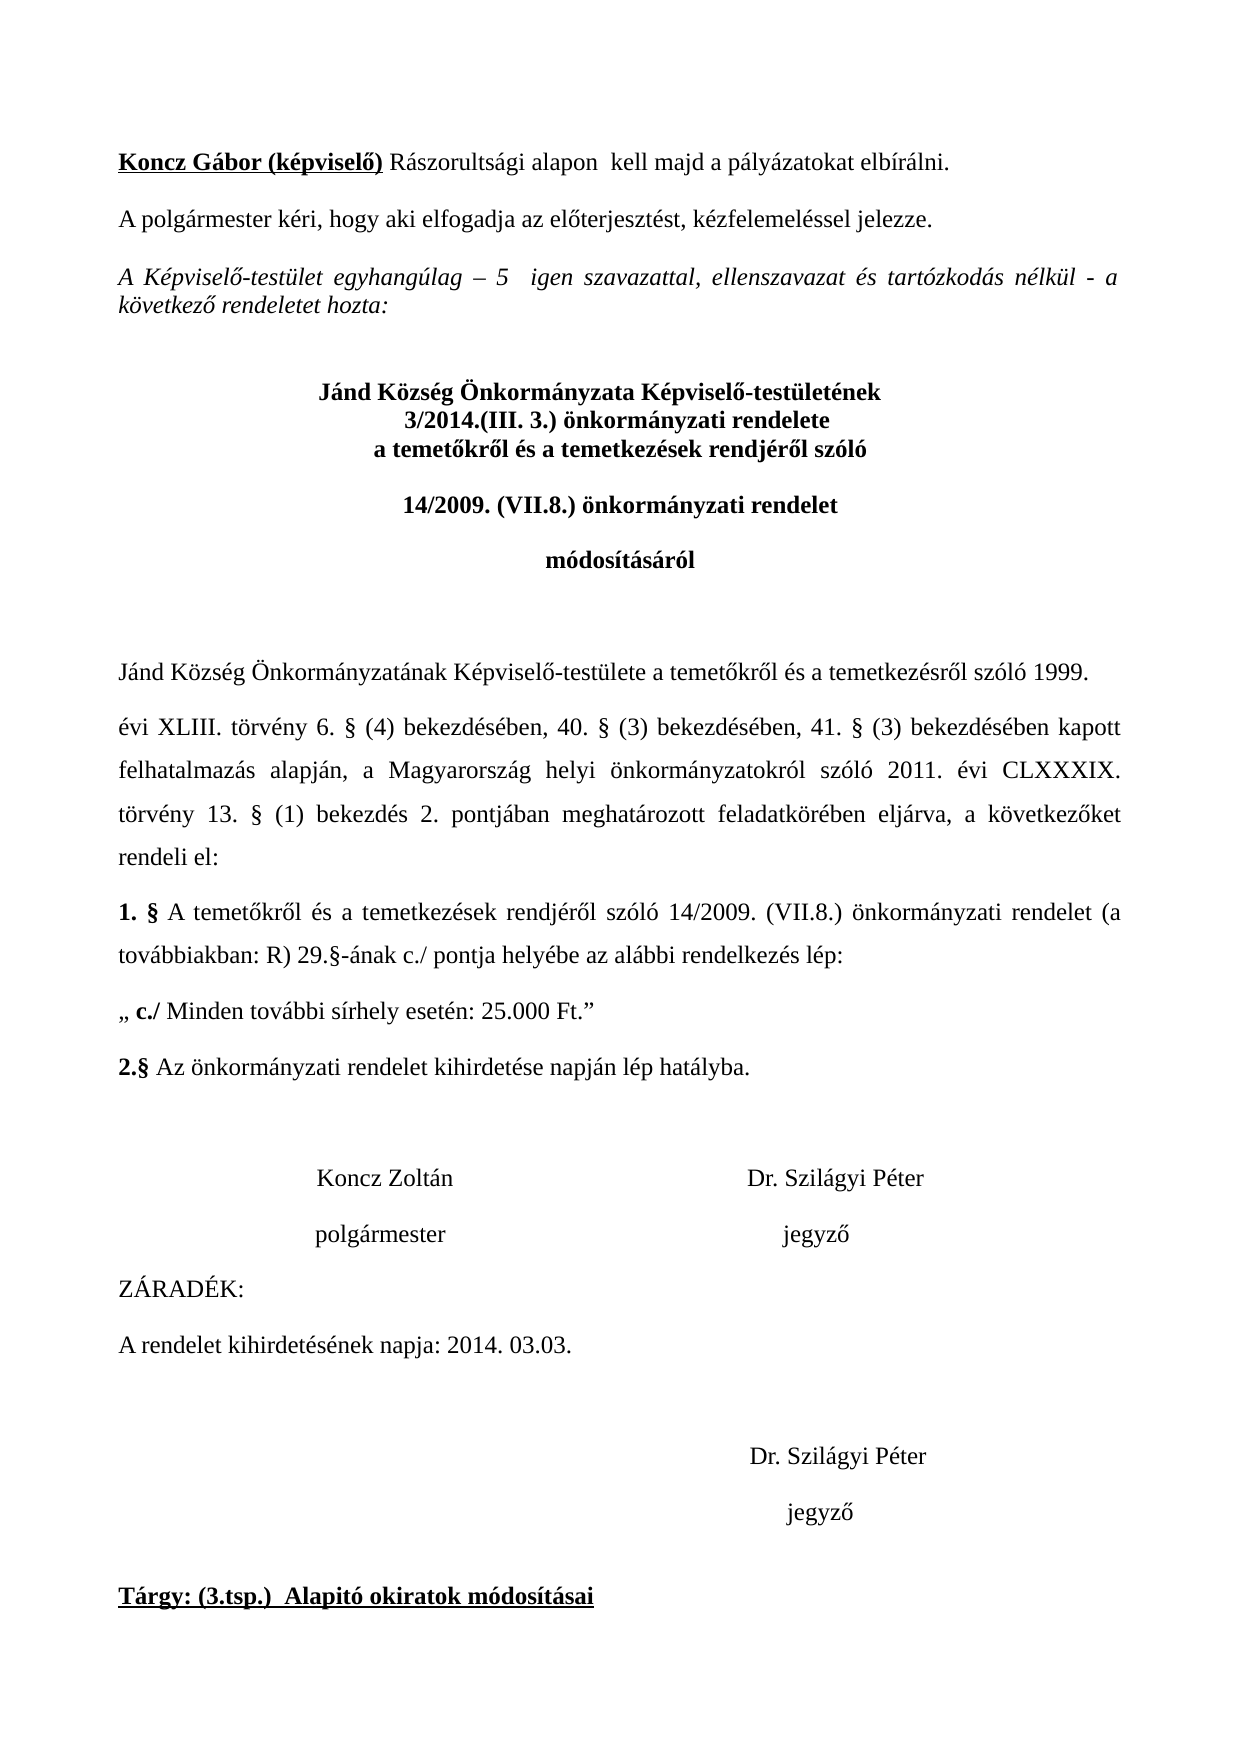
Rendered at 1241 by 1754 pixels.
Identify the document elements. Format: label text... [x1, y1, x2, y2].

text módosításáról [118, 546, 1122, 574]
text 2.§ Az önkormányzati rendelet kihirdetése napján lép hatályba. [118, 1052, 1122, 1081]
text A polgármester kéri, hogy aki elfogadja az előterjesztést, kézfelemeléssel jelezze. [118, 204, 1122, 233]
text Tárgy: (3.tsp.) Alapitó okiratok módosításai [118, 1581, 1122, 1610]
text 1. § A temetőkről és a temetkezések rendjéről szóló 14/2009. (VII.8.) önkormányzati rendelet (a továbbiakban: R) 29.§-ának c./ pontja helyébe az alábbi rendelkezés lép: [118, 897, 1122, 969]
text Koncz Zoltán Dr. Szilágyi Péter [118, 1163, 1122, 1192]
text Koncz Gábor (képviselő) Rászorultsági alapon kell majd a pályázatokat elbírálni. [118, 147, 1122, 176]
text Dr. Szilágyi Péter [118, 1441, 1122, 1470]
text A rendelet kihirdetésének napja: 2014. 03.03. [118, 1330, 1122, 1359]
text évi XLIII. törvény 6. § (4) bekezdésében, 40. § (3) bekezdésében, 41. § (3) bekezdésében kapott felhatalmazás alapján, a Magyarország helyi önkormányzatokról szóló 2011. évi CLXXXIX. törvény 13. § (1) bekezdés 2. pontjában meghatározott feladatkörében eljárva, a következőket rendeli el: [118, 712, 1122, 871]
text Jánd Község Önkormányzatának Képviselő-testülete a temetőkről és a temetkezésről szóló 1999. [118, 657, 1122, 686]
text jegyző [118, 1497, 1122, 1526]
text polgármester polgármester jegyző [0, 1219, 1122, 1247]
text „ c./ Minden további sírhely esetén: 25.000 Ft.” [118, 996, 1122, 1025]
text ZÁRADÉK: [118, 1274, 1122, 1303]
text a temetőkről és a temetkezések rendjéről szóló [118, 434, 1122, 463]
text 14/2009. (VII.8.) önkormányzati rendelet [118, 490, 1122, 519]
text 3/2014.(III. 3.) önkormányzati rendelete [118, 406, 1122, 434]
text A Képviselő-testület egyhangúlag – 5 igen szavazattal, ellenszavazat és tartózkodás nélkül - a következő rendeletet hozta: [118, 262, 1122, 319]
text Jánd Község Önkormányzata Képviselő-testületének [118, 377, 1122, 406]
